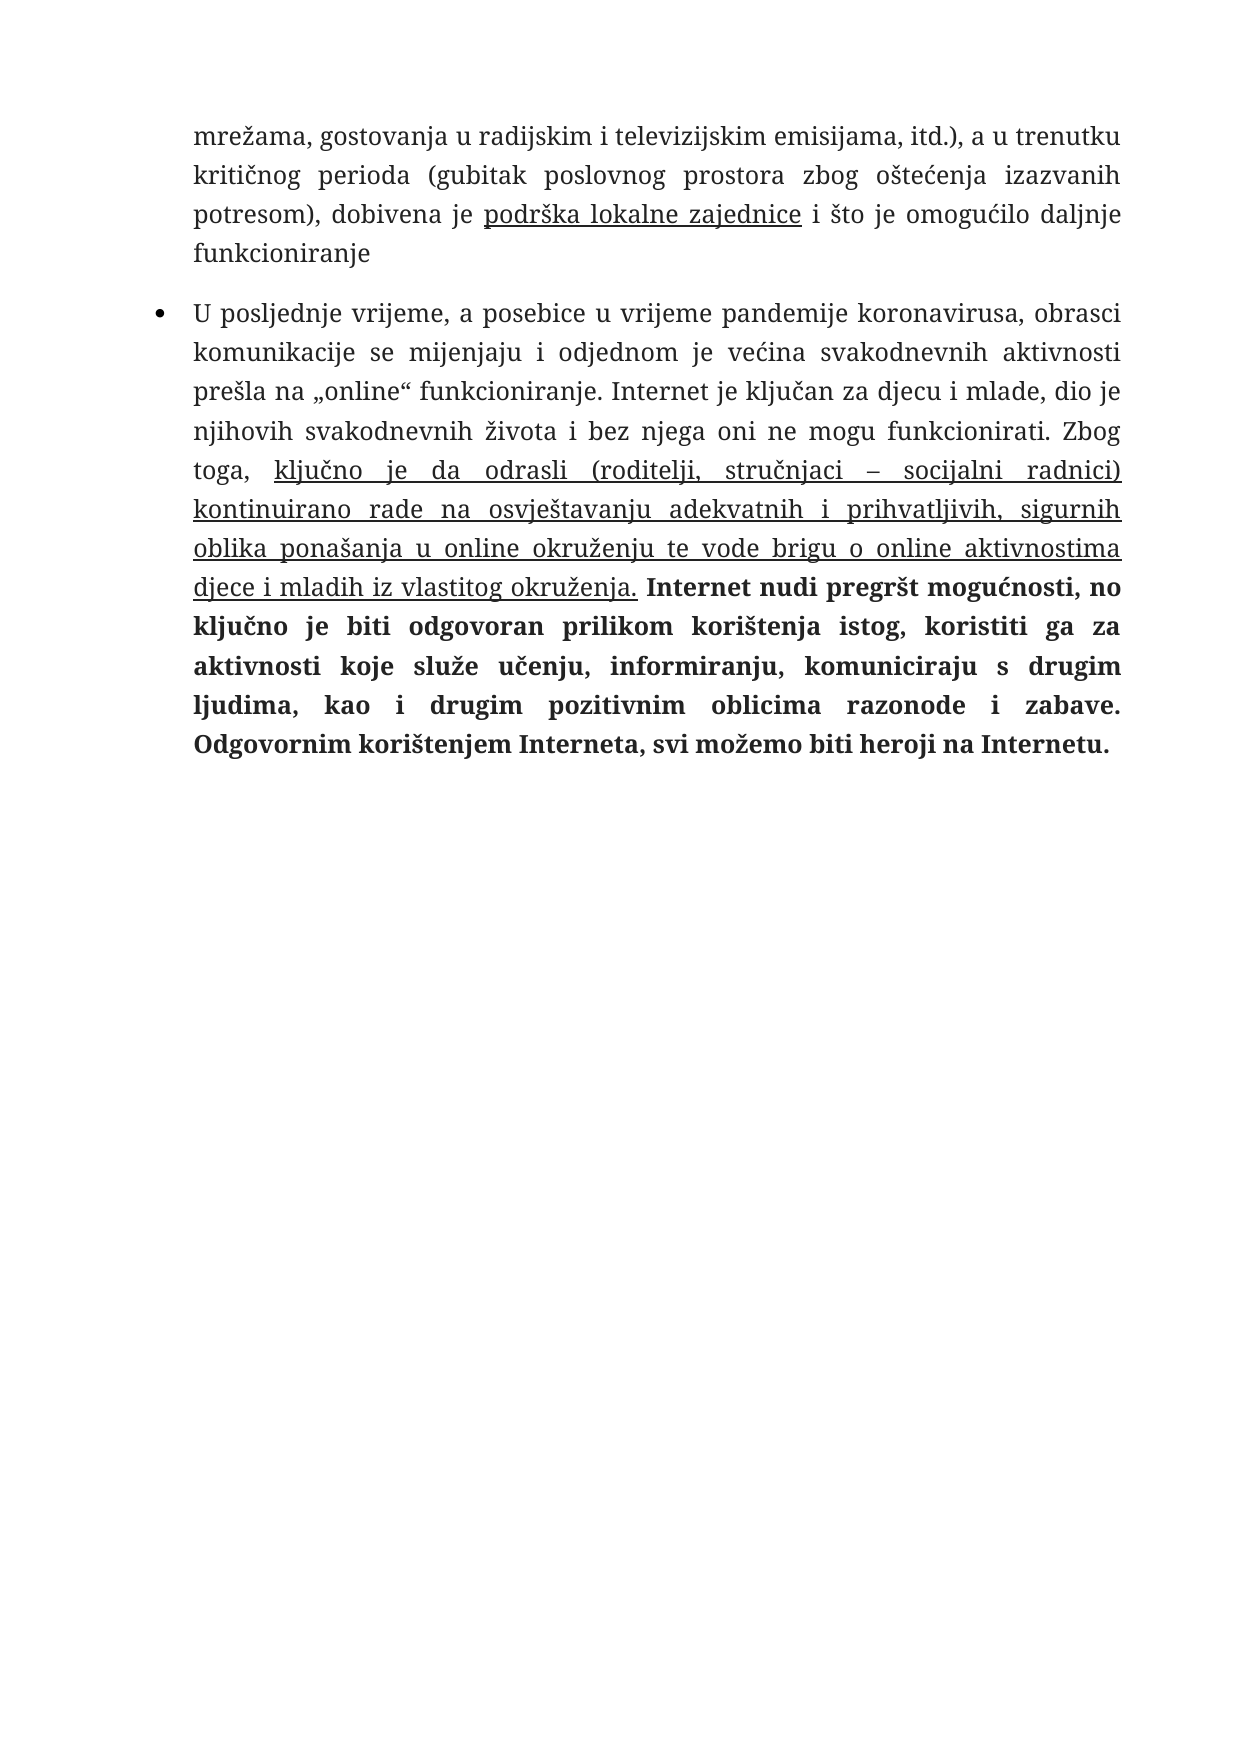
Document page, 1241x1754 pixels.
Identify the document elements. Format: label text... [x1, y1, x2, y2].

list mrežama, gostovanja u radijskim i televizijskim emisijama, itd.), a u trenutku kritičnog perioda (gubitak poslovnog prostora zbog oštećenja izazvanih potresom), dobivena je podrška lokalne zajednice i što je omogućilo daljnje funkcioniranje [156, 118, 1122, 270]
list U posljednje vrijeme, a posebice u vrijeme pandemije koronavirusa, obrasci komunikacije se mijenjaju i odjednom je većina svakodnevnih aktivnosti prešla na „online“ funkcioniranje. Internet je ključan za djecu i mlade, dio je njihovih svakodnevnih života i bez njega oni ne mogu funkcionirati. Zbog toga, ključno je da odrasli (roditelji, stručnjaci – socijalni radnici) kontinuirano rade na osvještavanju adekvatnih i prihvatljivih, sigurnih oblika ponašanja u online okruženju te vode brigu o online aktivnostima djece i mladih iz vlastitog okruženja. Internet nudi pregršt mogućnosti, no ključno je biti odgovoran prilikom korištenja istog, koristiti ga za aktivnosti koje služe učenju, informiranju, komuniciraju s drugim ljudima, kao i drugim pozitivnim oblicima razonode i zabave. Odgovornim korištenjem Interneta, svi možemo biti heroji na Internetu. [156, 296, 1122, 761]
